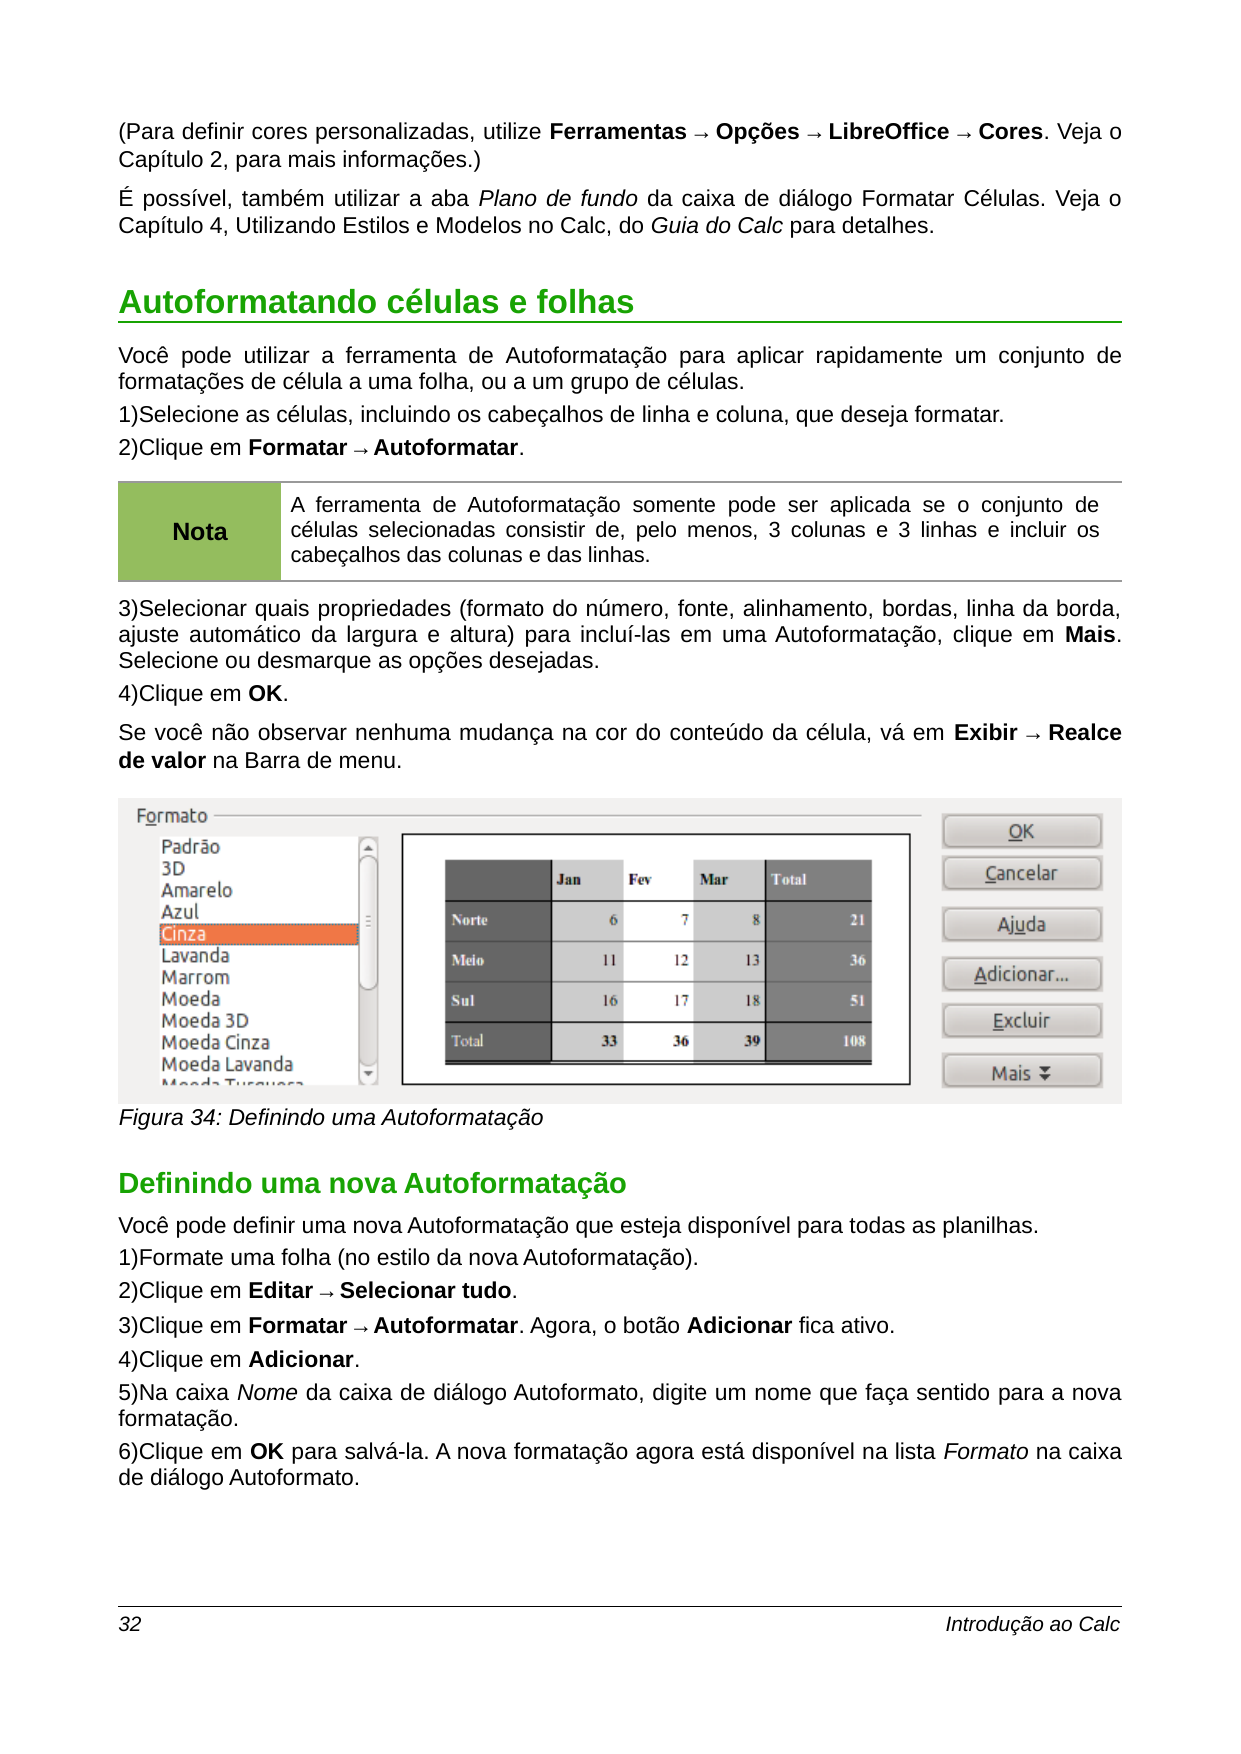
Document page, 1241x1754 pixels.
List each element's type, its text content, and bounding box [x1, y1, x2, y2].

list Você pode utilizar a ferramenta de Autoformatação para aplicar rapidamente um conjunto de formatações de célula a uma folha, ou a um grupo de células. [118, 342, 1122, 394]
subtitle Autoformatando células e folhas [118, 282, 1122, 321]
list Clique em Editar → Selecionar tudo. [118, 1277, 1122, 1305]
table_header A ferramenta de Autoformatação somente pode ser aplicada se o conjunto de células selecionadas consistir de, pelo menos, 3 colunas e 3 linhas e incluir os cabeçalhos das colunas e das linhas. [281, 483, 1122, 580]
table_header Nota [118, 483, 281, 580]
text Se você não observar nenhuma mudança na cor do conteúdo da célula, vá em Exibir → Realce de valor na Barra de menu. [118, 719, 1122, 773]
list Formate uma folha (no estilo da nova Autoformatação). [118, 1244, 1122, 1271]
list Clique em OK para salvá-la. A nova formatação agora está disponível na lista Formato na caixa de diálogo Autoformato. [118, 1438, 1122, 1490]
text Figura : Definindo uma Autoformatação [119, 1104, 1121, 1130]
list Clique em Adicionar. [118, 1346, 1122, 1372]
text É possível, também utilizar a aba Plano de fundo da caixa de diálogo Formatar Células. Veja o Capítulo 4, Utilizando Estilos e Modelos no Calc, do Guia do Calc para detalhes. [118, 185, 1122, 238]
subtitle Definindo uma nova Autoformatação [118, 1166, 1122, 1199]
list Clique em Formatar → Autoformatar. [118, 433, 1122, 462]
list Na caixa Nome da caixa de diálogo Autoformato, digite um nome que faça sentido para a nova formatação. [118, 1379, 1122, 1431]
list Selecionar quais propriedades (formato do número, fonte, alinhamento, bordas, linha da borda, ajuste automático da largura e altura) para incluí-las em uma Autoformatação, clique em Mais. Selecione ou desmarque as opções desejadas. [118, 594, 1122, 673]
list Selecione as células, incluindo os cabeçalhos de linha e coluna, que deseja formatar. [118, 401, 1122, 427]
text (Para definir cores personalizadas, utilize Ferramentas → Opções → LibreOffice → Cores. Veja o Capítulo 2, para mais informações.) [118, 118, 1122, 173]
picture [118, 798, 1122, 1104]
list Clique em OK. [118, 680, 1122, 706]
list Você pode definir uma nova Autoformatação que esteja disponível para todas as planilhas. [118, 1212, 1122, 1238]
list Clique em Formatar → Autoformatar. Agora, o botão Adicionar fica ativo. [118, 1312, 1122, 1340]
